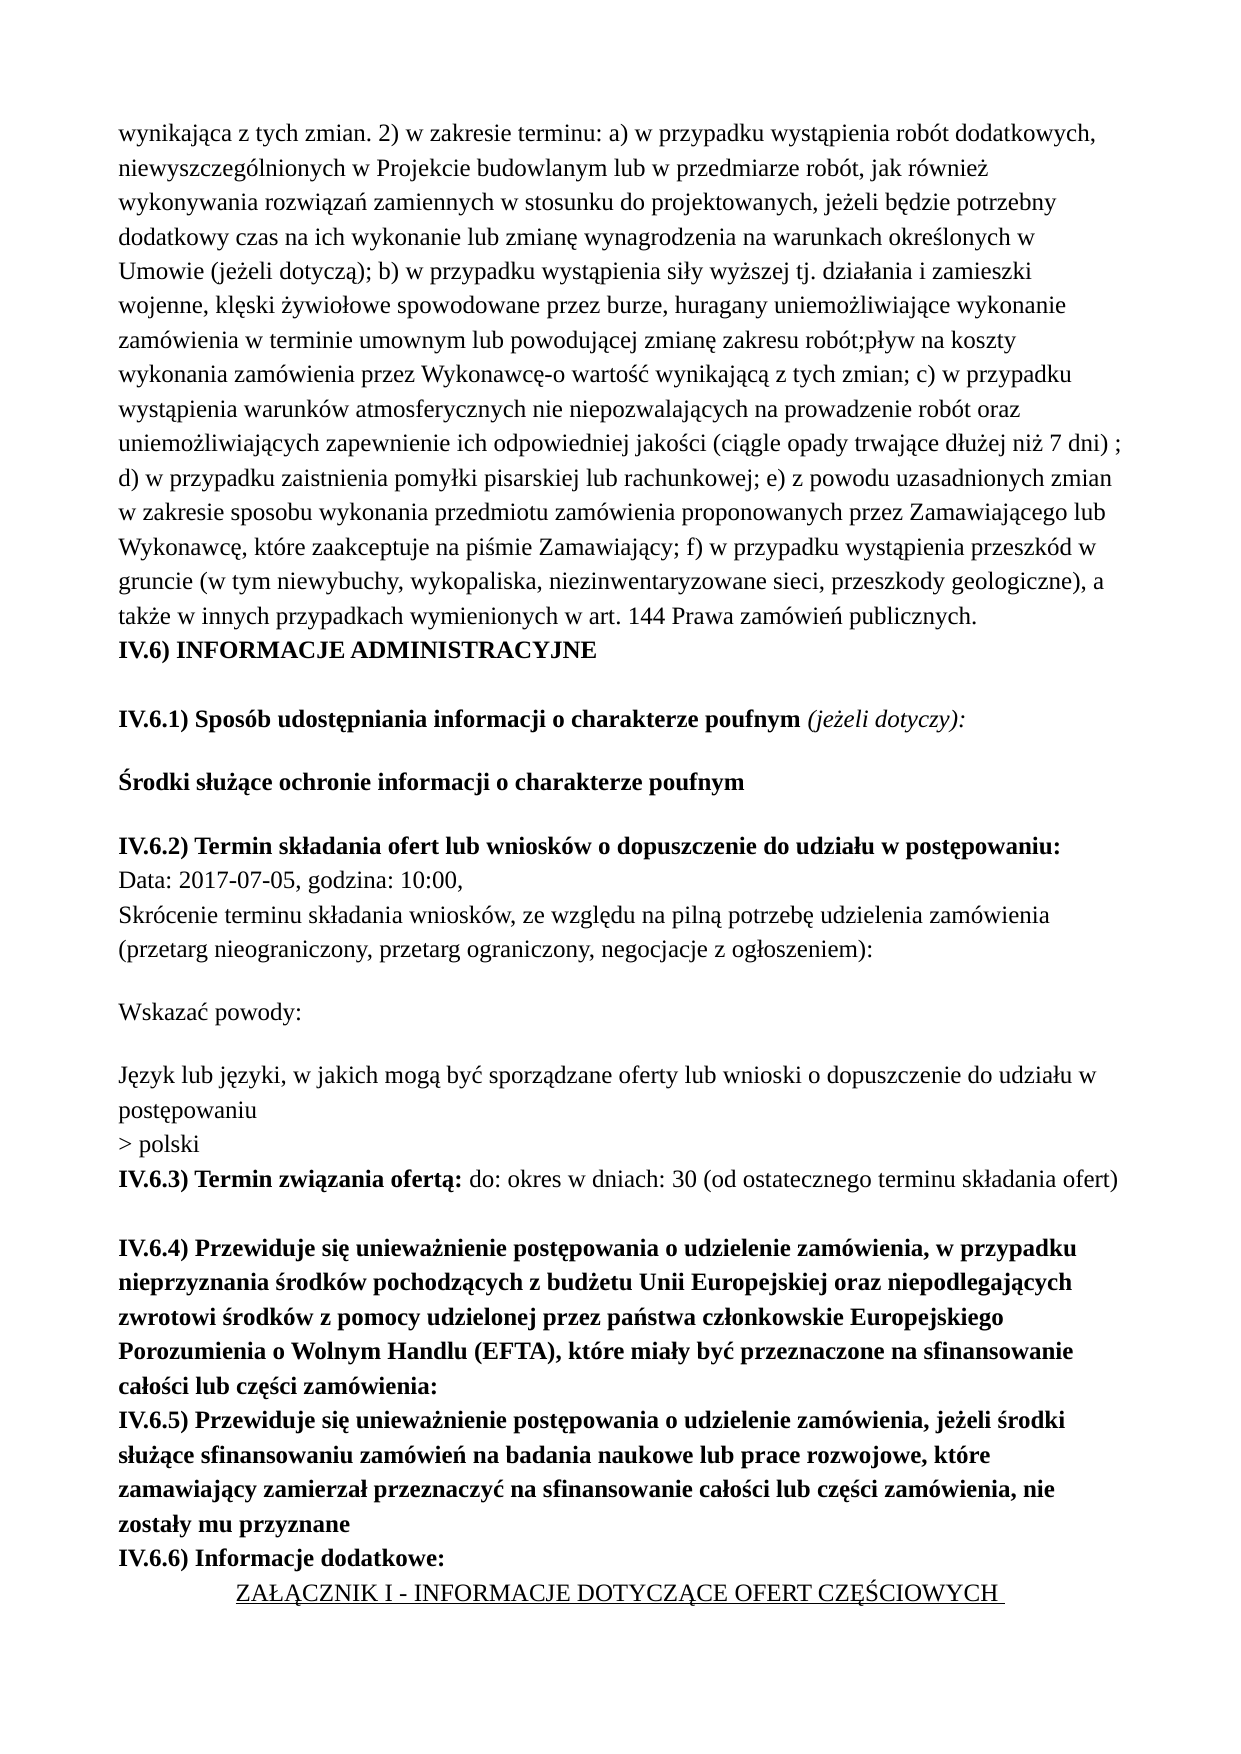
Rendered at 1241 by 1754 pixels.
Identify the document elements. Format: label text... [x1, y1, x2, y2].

text ZAŁĄCZNIK I - INFORMACJE DOTYCZĄCE OFERT CZĘŚCIOWYCH [118, 1578, 1122, 1607]
text wynikająca z tych zmian. 2) w zakresie terminu: a) w przypadku wystąpienia robót dodatkowych, niewyszczególnionych w Projekcie budowlanym lub w przedmiarze robót, jak również wykonywania rozwiązań zamiennych w stosunku do projektowanych, jeżeli będzie potrzebny dodatkowy czas na ich wykonanie lub zmianę wynagrodzenia na warunkach określonych w Umowie (jeżeli dotyczą); b) w przypadku wystąpienia siły wyższej tj. działania i zamieszki wojenne, klęski żywiołowe spowodowane przez burze, huragany uniemożliwiające wykonanie zamówienia w terminie umownym lub powodującej zmianę zakresu robót;pływ na koszty wykonania zamówienia przez Wykonawcę-o wartość wynikającą z tych zmian; c) w przypadku wystąpienia warunków atmosferycznych nie niepozwalających na prowadzenie robót oraz uniemożliwiających zapewnienie ich odpowiedniej jakości (ciągle opady trwające dłużej niż 7 dni) ; d) w przypadku zaistnienia pomyłki pisarskiej lub rachunkowej; e) z powodu uzasadnionych zmian w zakresie sposobu wykonania przedmiotu zamówienia proponowanych przez Zamawiającego lub Wykonawcę, które zaakceptuje na piśmie Zamawiający; f) w przypadku wystąpienia przeszkód w gruncie (w tym niewybuchy, wykopaliska, niezinwentaryzowane sieci, przeszkody geologiczne), a także w innych przypadkach wymienionych w art. 144 Prawa zamówień publicznych. IV.6) INFORMACJE ADMINISTRACYJNE IV.6.1) Sposób udostępniania informacji o charakterze poufnym (jeżeli dotyczy): Środki służące ochronie informacji o charakterze poufnym IV.6.2) Termin składania ofert lub wniosków o dopuszczenie do udziału w postępowaniu: Data: 2017-07-05, godzina: 10:00, Skrócenie terminu składania wniosków, ze względu na pilną potrzebę udzielenia zamówienia (przetarg nieograniczony, przetarg ograniczony, negocjacje z ogłoszeniem): Wskazać powody: Język lub języki, w jakich mogą być sporządzane oferty lub wnioski o dopuszczenie do udziału w postępowaniu > polski IV.6.3) Termin związania ofertą: do: okres w dniach: 30 (od ostatecznego terminu składania ofert) IV.6.4) Przewiduje się unieważnienie postępowania o udzielenie zamówienia, w przypadku nieprzyznania środków pochodzących z budżetu Unii Europejskiej oraz niepodlegających zwrotowi środków z pomocy udzielonej przez państwa członkowskie Europejskiego Porozumienia o Wolnym Handlu (EFTA), które miały być przeznaczone na sfinansowanie całości lub części zamówienia: IV.6.5) Przewiduje się unieważnienie postępowania o udzielenie zamówienia, jeżeli środki służące sfinansowaniu zamówień na badania naukowe lub prace rozwojowe, które zamawiający zamierzał przeznaczyć na sfinansowanie całości lub części zamówienia, nie zostały mu przyznane IV.6.6) Informacje dodatkowe: [118, 118, 1122, 1572]
